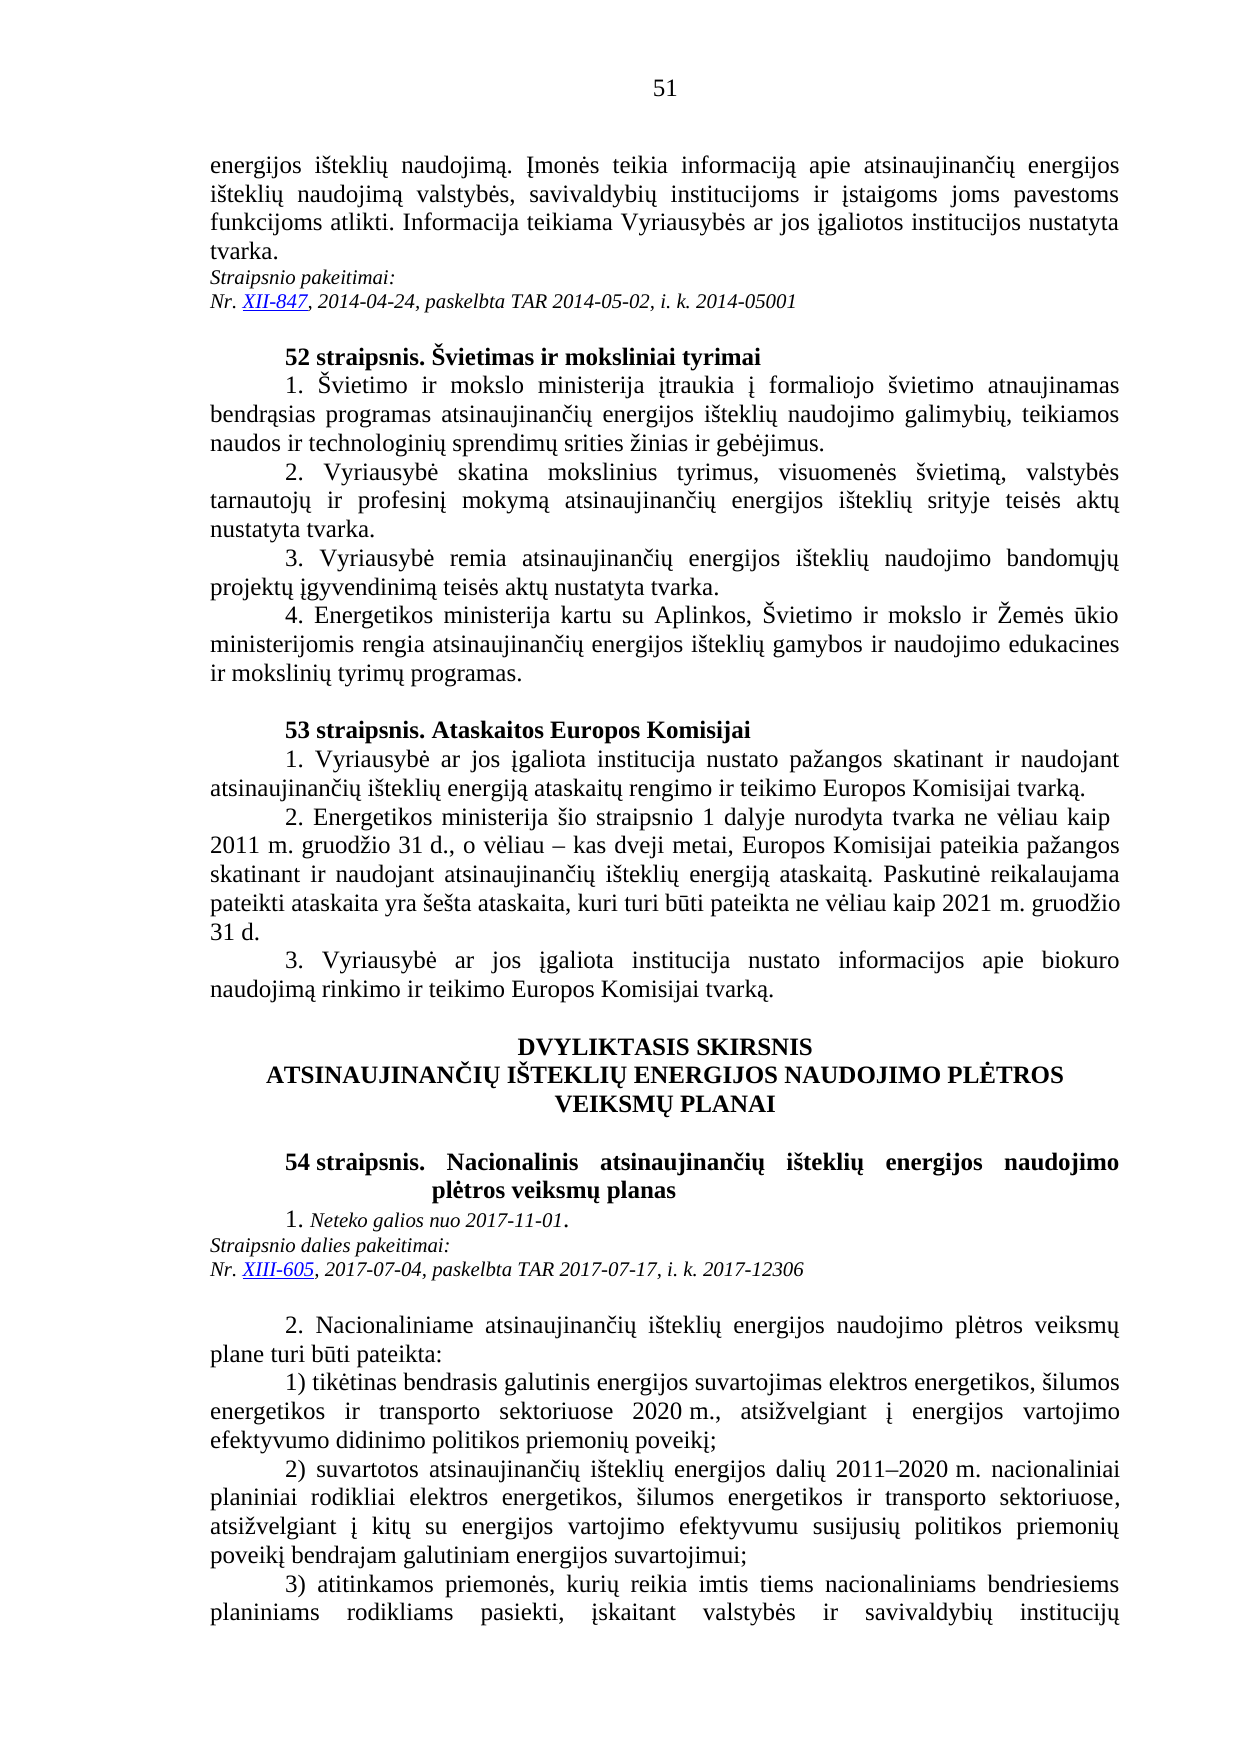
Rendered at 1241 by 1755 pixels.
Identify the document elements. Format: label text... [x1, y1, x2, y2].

text 1. Švietimo ir mokslo ministerija įtraukia į formaliojo švietimo atnaujinamas bendrąsias programas atsinaujinančių energijos išteklių naudojimo galimybių, teikiamos naudos ir technologinių sprendimų srities žinias ir gebėjimus. [210, 371, 1120, 457]
text 54 straipsnis. Nacionalinis atsinaujinančių išteklių energijos naudojimo plėtros veiksmų planas [285, 1147, 1120, 1204]
text Straipsnio pakeitimai: [210, 265, 1120, 289]
text energijos išteklių naudojimą. Įmonės teikia informaciją apie atsinaujinančių energijos išteklių naudojimą valstybės, savivaldybių institucijoms ir įstaigoms joms pavestoms funkcijoms atlikti. Informacija teikiama Vyriausybės ar jos įgaliotos institucijos nustatyta tvarka. [210, 150, 1120, 265]
text 4. Energetikos ministerija kartu su Aplinkos, Švietimo ir mokslo ir Žemės ūkio ministerijomis rengia atsinaujinančių energijos išteklių gamybos ir naudojimo edukacines ir mokslinių tyrimų programas. [210, 601, 1120, 687]
text Nr. XIII-605, 2017-07-04, paskelbta TAR 2017-07-17, i. k. 2017-12306 [210, 1257, 1120, 1281]
text 2) suvartotos atsinaujinančių išteklių energijos dalių 2011–2020 m. nacionaliniai planiniai rodikliai elektros energetikos, šilumos energetikos ir transporto sektoriuose, atsižvelgiant į kitų su energijos vartojimo efektyvumu susijusių politikos priemonių poveikį bendrajam galutiniam energijos suvartojimui; [210, 1454, 1120, 1569]
text 1. Neteko galios nuo 2017-11-01. [210, 1204, 1120, 1233]
text 52 straipsnis. Švietimas ir moksliniai tyrimai [210, 342, 1120, 371]
text 2. Nacionaliniame atsinaujinančių išteklių energijos naudojimo plėtros veiksmų plane turi būti pateikta: [210, 1310, 1120, 1367]
text 1. Vyriausybė ar jos įgaliota institucija nustato pažangos skatinant ir naudojant atsinaujinančių išteklių energiją ataskaitų rengimo ir teikimo Europos Komisijai tvarką. [210, 744, 1120, 802]
text 3) atitinkamos priemonės, kurių reikia imtis tiems nacionaliniams bendriesiems planiniams rodikliams pasiekti, įskaitant valstybės ir savivaldybių institucijų [210, 1569, 1120, 1626]
text 53 straipsnis. Ataskaitos Europos Komisijai [210, 716, 1120, 744]
text 3. Vyriausybė remia atsinaujinančių energijos išteklių naudojimo bandomųjų projektų įgyvendinimą teisės aktų nustatyta tvarka. [210, 543, 1120, 601]
text DVYLIKTASIS SKIRSNIS [210, 1032, 1120, 1061]
text 2. Vyriausybė skatina mokslinius tyrimus, visuomenės švietimą, valstybės tarnautojų ir profesinį mokymą atsinaujinančių energijos išteklių srityje teisės aktų nustatyta tvarka. [210, 457, 1120, 543]
text 3. Vyriausybė ar jos įgaliota institucija nustato informacijos apie biokuro naudojimą rinkimo ir teikimo Europos Komisijai tvarką. [210, 946, 1120, 1003]
text Straipsnio dalies pakeitimai: [210, 1233, 1120, 1257]
text Nr. XII-847, 2014-04-24, paskelbta TAR 2014-05-02, i. k. 2014-05001 [210, 289, 1120, 313]
text 1) tikėtinas bendrasis galutinis energijos suvartojimas elektros energetikos, šilumos energetikos ir transporto sektoriuose 2020 m., atsižvelgiant į energijos vartojimo efektyvumo didinimo politikos priemonių poveikį; [210, 1367, 1120, 1454]
text ATSINAUJINANČIŲ IŠTEKLIŲ ENERGIJOS NAUDOJIMO PLĖTROS VEIKSMŲ PLANAI [210, 1061, 1120, 1118]
text 2. Energetikos ministerija šio straipsnio 1 dalyje nurodyta tvarka ne vėliau kaip 2011 m. gruodžio 31 d., o vėliau – kas dveji metai, Europos Komisijai pateikia pažangos skatinant ir naudojant atsinaujinančių išteklių energiją ataskaitą. Paskutinė reikalaujama pateikti ataskaita yra šešta ataskaita, kuri turi būti pateikta ne vėliau kaip 2021 m. gruodžio 31 d. [210, 802, 1120, 946]
